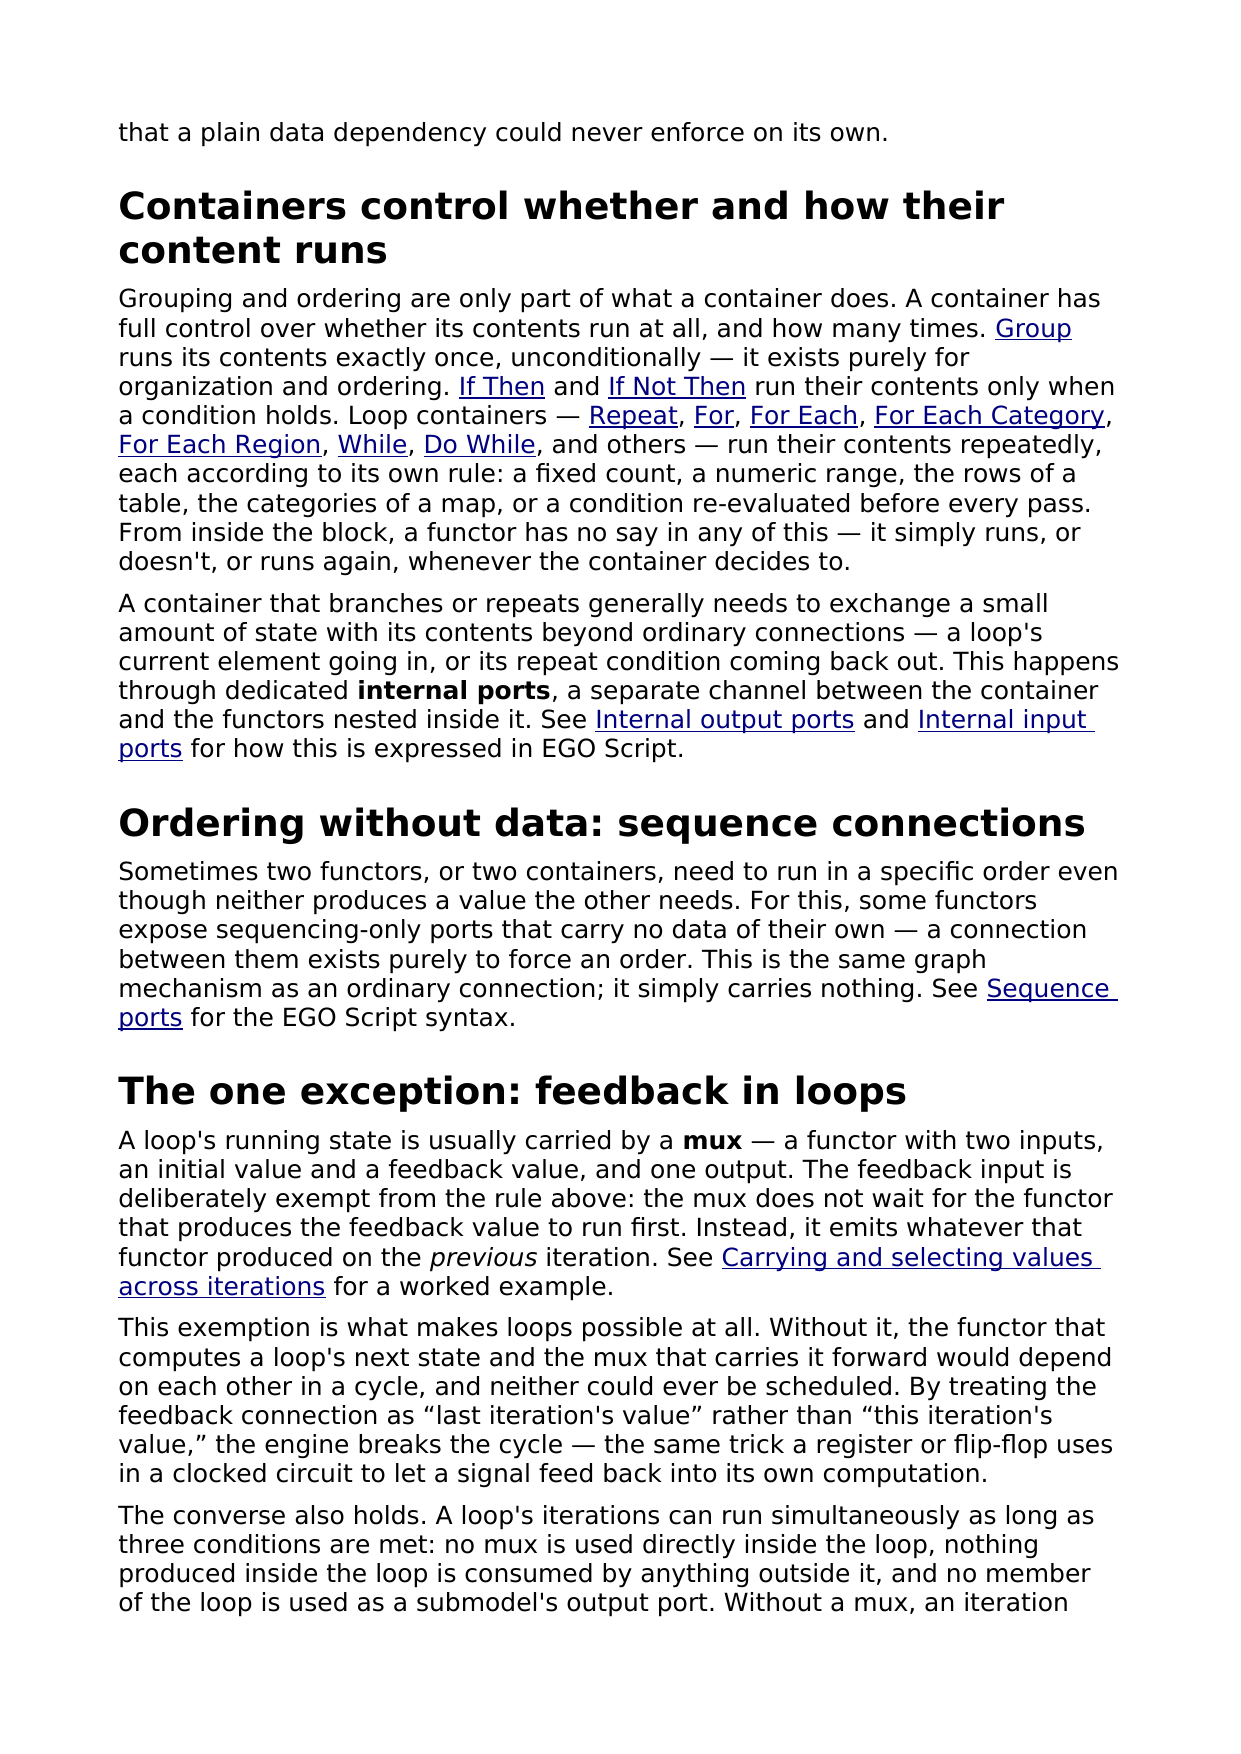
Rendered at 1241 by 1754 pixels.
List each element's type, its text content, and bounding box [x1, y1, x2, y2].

subtitle The one exception: feedback in loops [118, 1070, 1122, 1113]
text Sometimes two functors, or two containers, need to run in a specific order even though neither produces a value the other needs. For this, some functors expose sequencing-only ports that carry no data of their own — a connection between them exists purely to force an order. This is the same graph mechanism as an ordinary connection; it simply carries nothing. See Sequence ports for the EGO Script syntax. [118, 857, 1122, 1032]
subtitle Ordering without data: sequence connections [118, 801, 1122, 845]
subtitle Containers control whether and how their content runs [118, 185, 1122, 272]
text Grouping and ordering are only part of what a container does. A container has full control over whether its contents run at all, and how many times. Group runs its contents exactly once, unconditionally — it exists purely for organization and ordering. If Then and If Not Then run their contents only when a condition holds. Loop containers — Repeat, For, For Each, For Each Category, For Each Region, While, Do While, and others — run their contents repeatedly, each according to its own rule: a fixed count, a numeric range, the rows of a table, the categories of a map, or a condition re-evaluated before every pass. From inside the block, a functor has no say in any of this — it simply runs, or doesn't, or runs again, whenever the container decides to. [118, 284, 1122, 576]
text A loop's running state is usually carried by a mux — a functor with two inputs, an initial value and a feedback value, and one output. The feedback input is deliberately exempt from the rule above: the mux does not wait for the functor that produces the feedback value to run first. Instead, it emits whatever that functor produced on the previous iteration. See Carrying and selecting values across iterations for a worked example. [118, 1126, 1122, 1301]
text A container that branches or repeats generally needs to exchange a small amount of state with its contents beyond ordinary connections — a loop's current element going in, or its repeat condition coming back out. This happens through dedicated internal ports, a separate channel between the container and the functors nested inside it. See Internal output ports and Internal input ports for how this is expressed in EGO Script. [118, 589, 1122, 764]
text This exemption is what makes loops possible at all. Without it, the functor that computes a loop's next state and the mux that carries it forward would depend on each other in a cycle, and neither could ever be scheduled. By treating the feedback connection as “last iteration's value” rather than “this iteration's value,” the engine breaks the cycle — the same trick a register or flip-flop uses in a clocked circuit to let a signal feed back into its own computation. [118, 1313, 1122, 1488]
text The converse also holds. A loop's iterations can run simultaneously as long as three conditions are met: no mux is used directly inside the loop, nothing produced inside the loop is consumed by anything outside it, and no member of the loop is used as a submodel's output port. Without a mux, an iteration [118, 1501, 1122, 1618]
text that a plain data dependency could never enforce on its own. [118, 118, 1122, 147]
